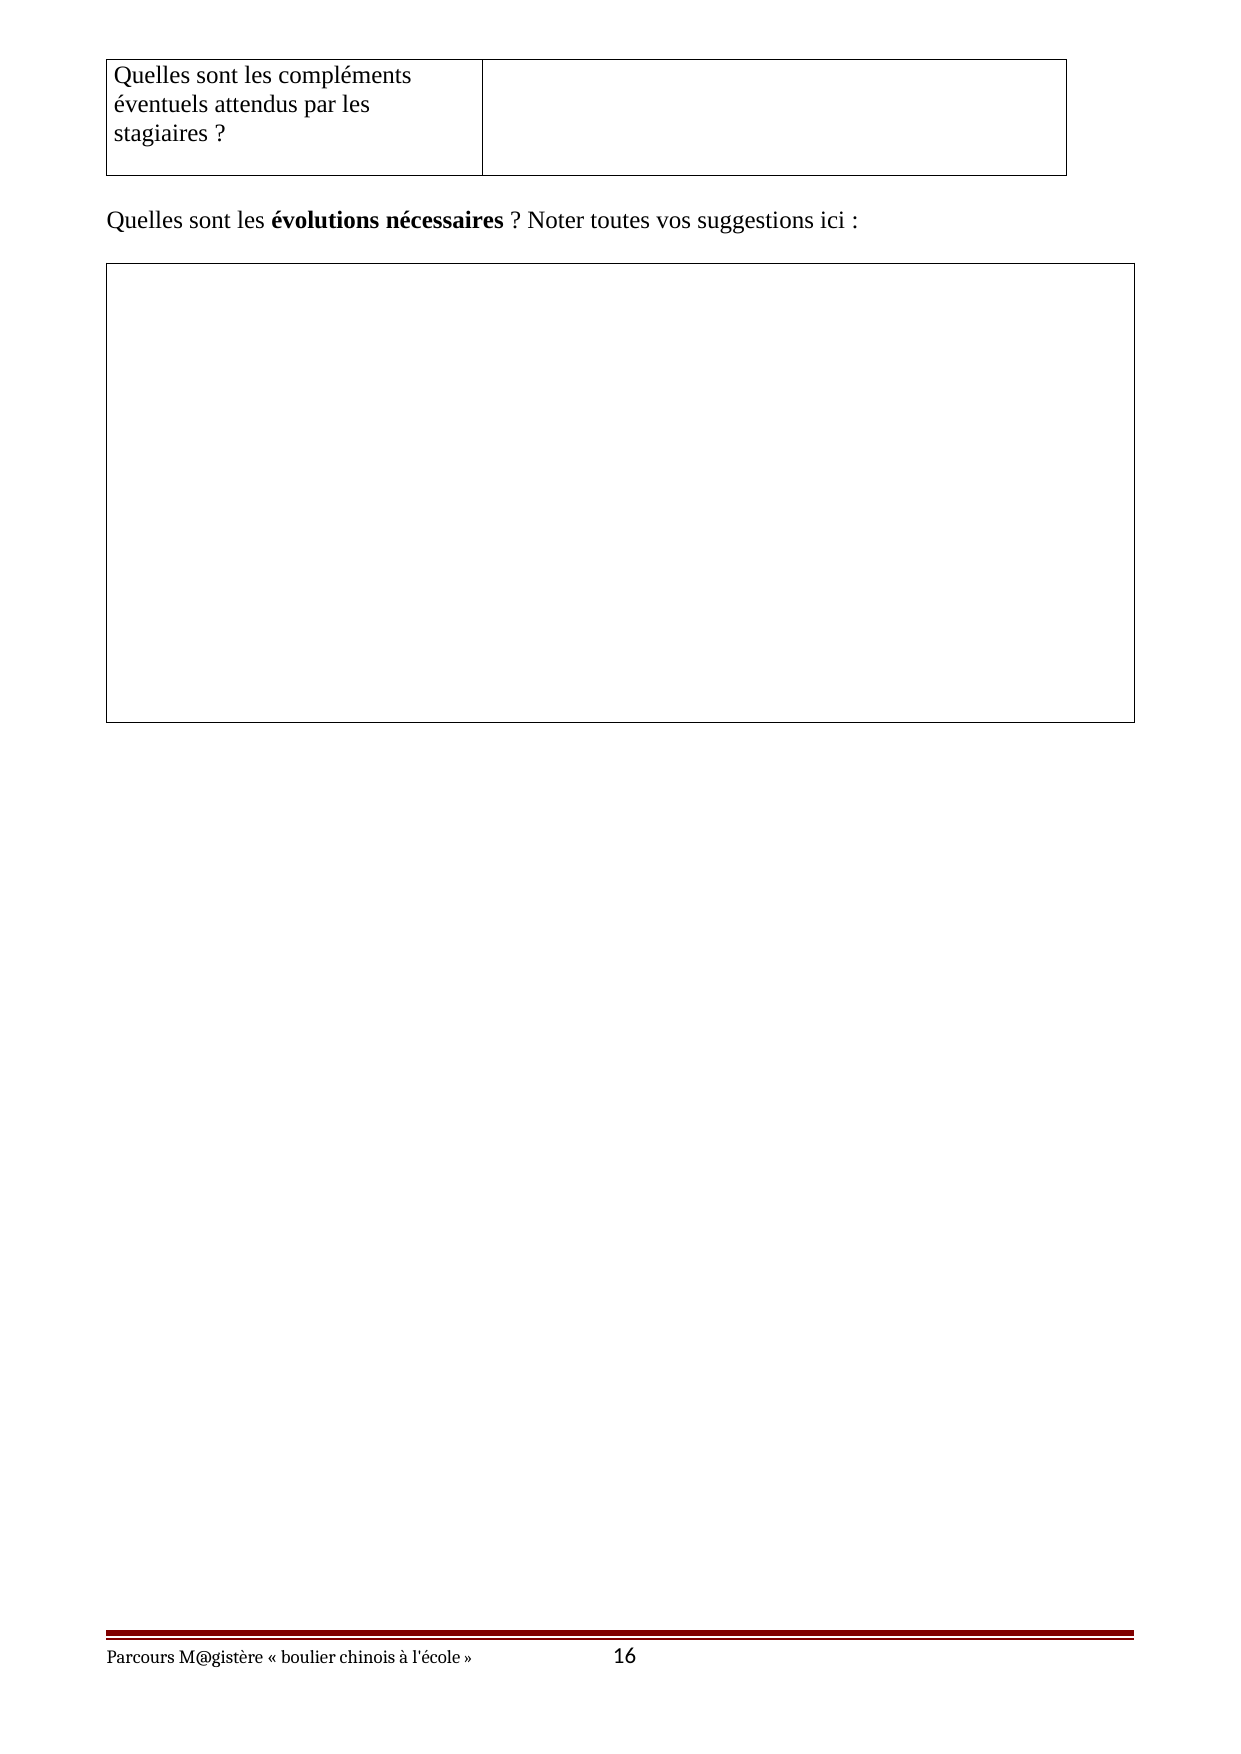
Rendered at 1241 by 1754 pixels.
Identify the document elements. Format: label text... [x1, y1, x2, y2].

table_cell [483, 60, 1066, 175]
table_cell Quelles sont les compléments éventuels attendus par les stagiaires ? [107, 60, 482, 175]
text Quelles sont les évolutions nécessaires ? Noter toutes vos suggestions ici : [106, 205, 1134, 234]
table_header [107, 264, 1134, 722]
